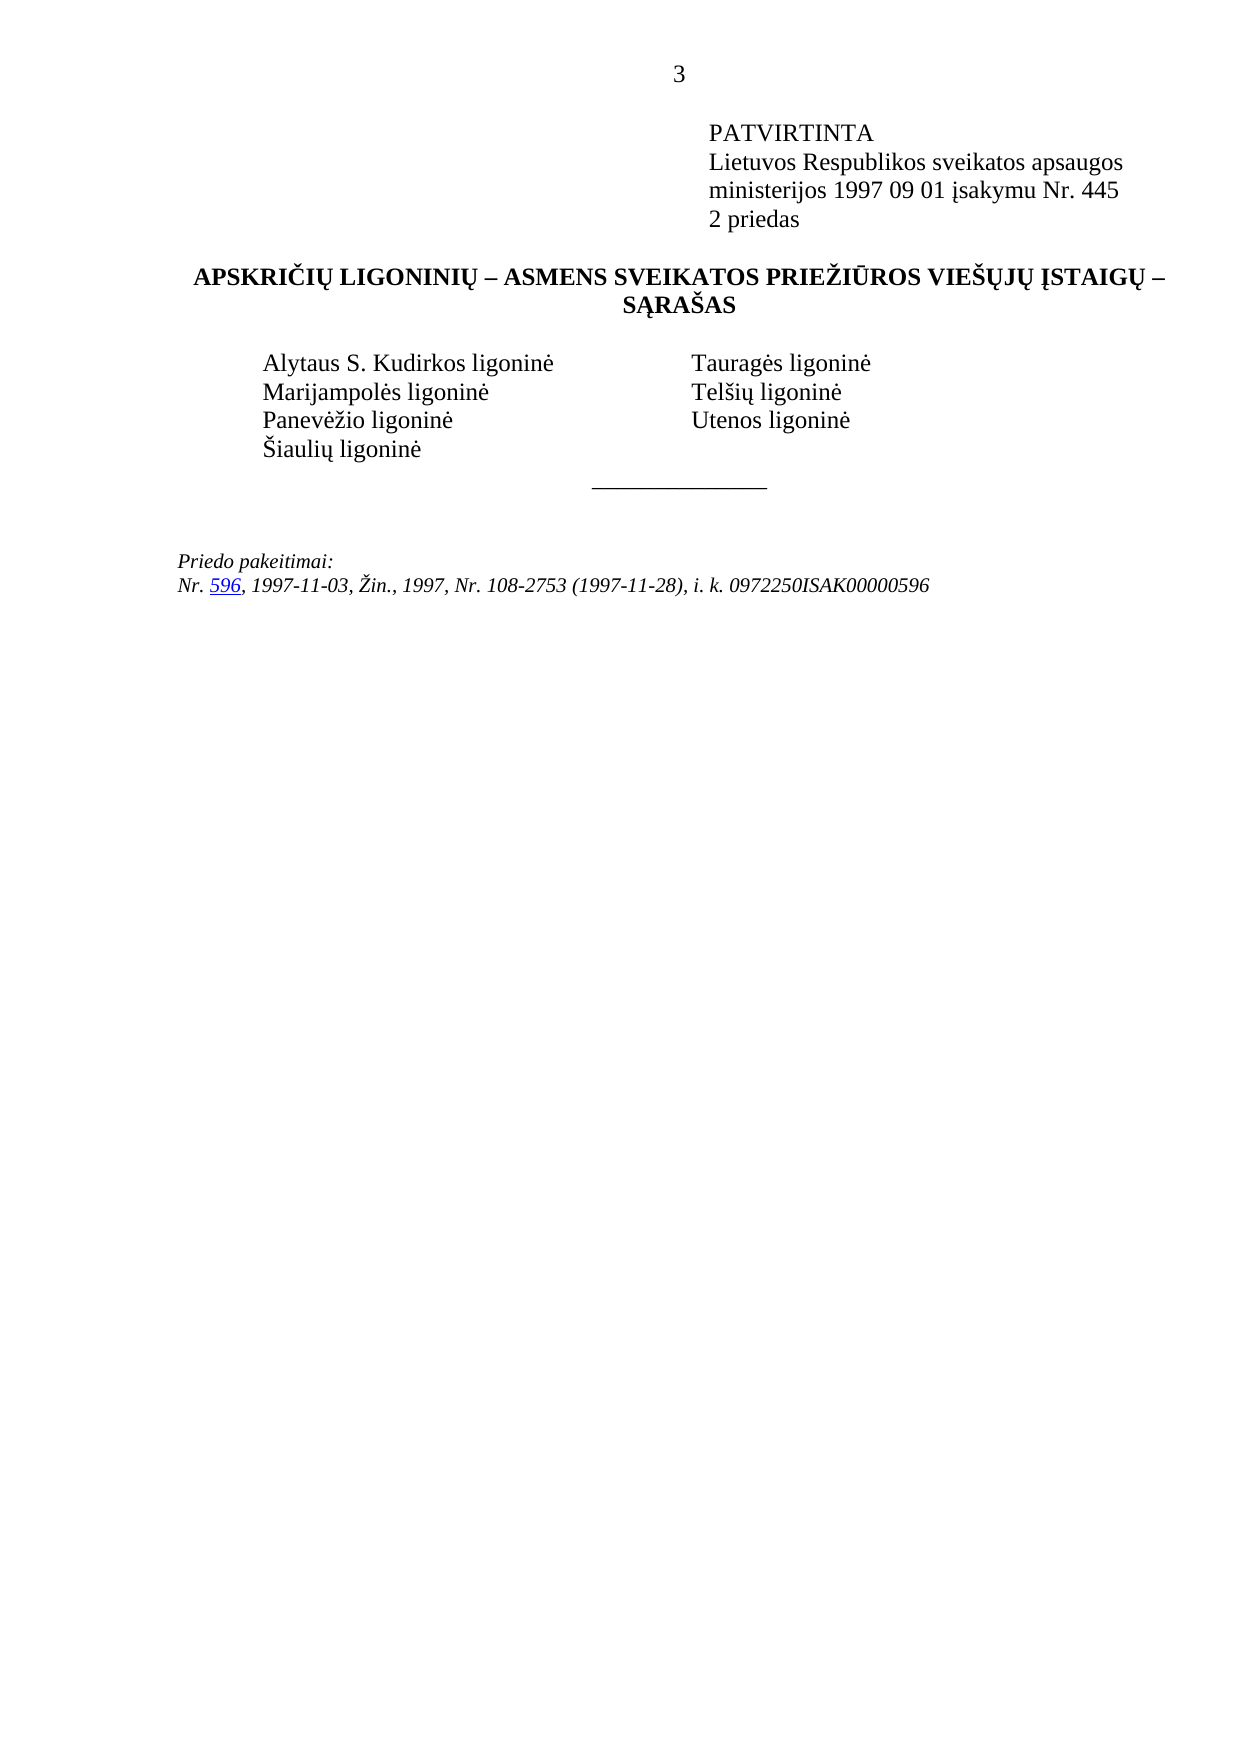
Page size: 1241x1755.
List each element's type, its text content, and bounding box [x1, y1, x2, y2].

text Lietuvos Respublikos sveikatos apsaugos [177, 147, 1181, 176]
table_header Alytaus S. Kudirkos ligoninė [177, 348, 680, 377]
text Priedo pakeitimai: [177, 549, 1181, 573]
text APSKRIČIŲ LIGONINIŲ – ASMENS SVEIKATOS PRIEŽIŪROS VIEŠŲJŲ ĮSTAIGŲ – SĄRAŠAS [177, 262, 1181, 319]
text PATVIRTINTA [709, 118, 1181, 147]
table_cell Marijampolės ligoninė [177, 377, 680, 406]
table_cell Utenos ligoninė [680, 406, 1181, 434]
table_cell Panevėžio ligoninė [177, 406, 680, 434]
text Nr. 596, 1997-11-03, Žin., 1997, Nr. 108-2753 (1997-11-28), i. k. 0972250ISAK00000596 [177, 573, 1181, 597]
text ministerijos 1997 09 01 įsakymu Nr. 445 [177, 176, 1181, 204]
table_header Tauragės ligoninė [680, 348, 1181, 377]
table_cell Šiaulių ligoninė [177, 434, 680, 463]
table_cell [680, 434, 1181, 463]
table_cell Telšių ligoninė [680, 377, 1181, 406]
text ______________ [177, 463, 1181, 492]
text 2 priedas [177, 204, 1181, 233]
